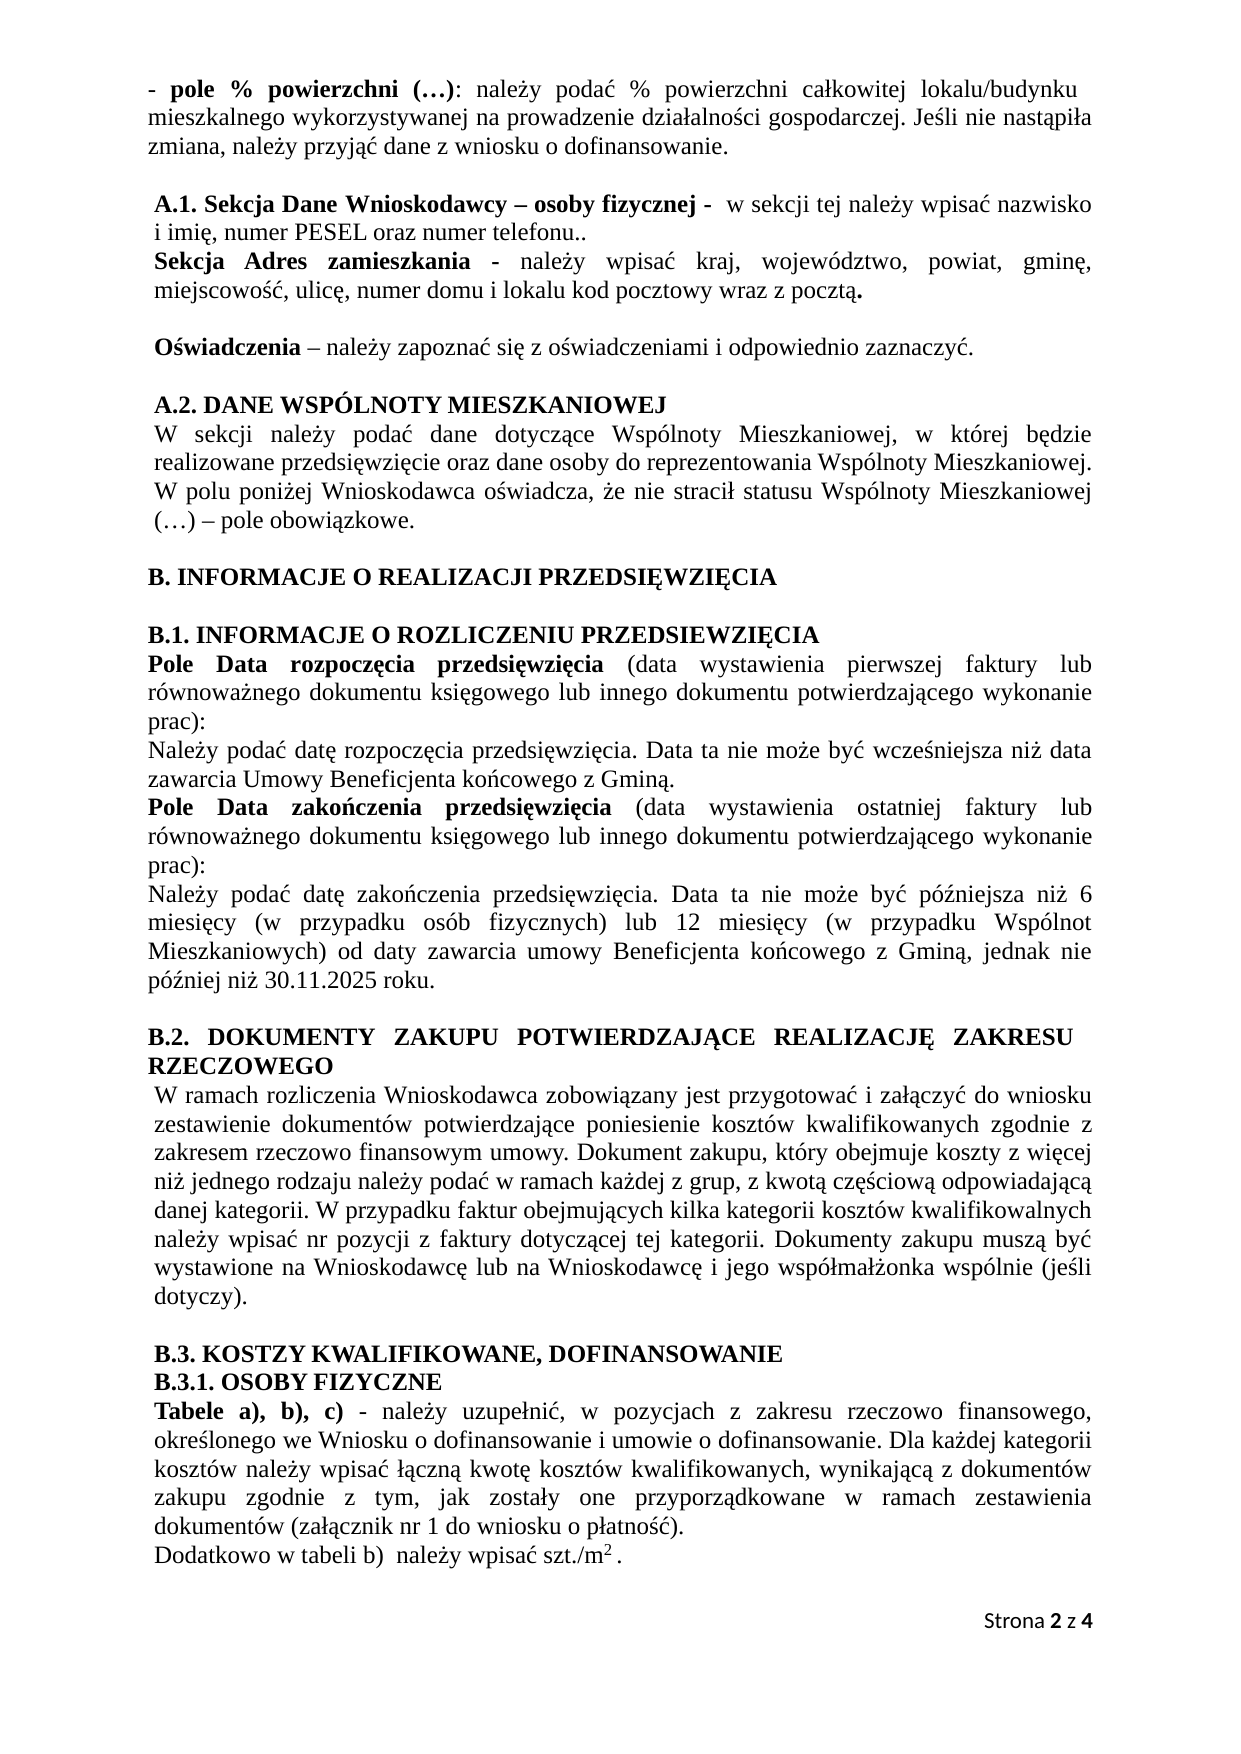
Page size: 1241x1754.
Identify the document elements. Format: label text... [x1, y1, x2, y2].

text Pole Data rozpoczęcia przedsięwzięcia (data wystawienia pierwszej faktury lub równoważnego dokumentu księgowego lub innego dokumentu potwierdzającego wykonanie prac): Należy podać datę rozpoczęcia przedsięwzięcia. Data ta nie może być wcześniejsza niż data zawarcia Umowy Beneficjenta końcowego z Gminą. [148, 649, 1093, 792]
text Oświadczenia – należy zapoznać się z oświadczeniami i odpowiednio zaznaczyć. [154, 332, 1093, 361]
text A.1. Sekcja Dane Wnioskodawcy – osoby fizycznej - w sekcji tej należy wpisać nazwisko i imię, numer PESEL oraz numer telefonu.. [154, 189, 1093, 246]
text B.3.1. OSOBY FIZYCZNE [154, 1367, 1093, 1396]
text Sekcja Adres zamieszkania - należy wpisać kraj, województwo, powiat, gminę, miejscowość, ulicę, numer domu i lokalu kod pocztowy wraz z pocztą. [154, 246, 1093, 304]
text B.3. KOSTZY KWALIFIKOWANE, DOFINANSOWANIE [154, 1339, 1093, 1367]
text Pole Data zakończenia przedsięwzięcia (data wystawienia ostatniej faktury lub równoważnego dokumentu księgowego lub innego dokumentu potwierdzającego wykonanie prac): Należy podać datę zakończenia przedsięwzięcia. Data ta nie może być późniejsza niż 6 miesięcy (w przypadku osób fizycznych) lub 12 miesięcy (w przypadku Wspólnot Mieszkaniowych) od daty zawarcia umowy Beneficjenta końcowego z Gminą, jednak nie później niż 30.11.2025 roku. [148, 792, 1093, 994]
text W sekcji należy podać dane dotyczące Wspólnoty Mieszkaniowej, w której będzie realizowane przedsięwzięcie oraz dane osoby do reprezentowania Wspólnoty Mieszkaniowej. [154, 419, 1093, 476]
text - pole % powierzchni (…): należy podać % powierzchni całkowitej lokalu/budynku mieszkalnego wykorzystywanej na prowadzenie działalności gospodarczej. Jeśli nie nastąpiła zmiana, należy przyjąć dane z wniosku o dofinansowanie. [148, 74, 1093, 160]
text Dodatkowo w tabeli b) należy wpisać szt./m2 . [154, 1540, 1093, 1569]
text B.1. INFORMACJE O ROZLICZENIU PRZEDSIEWZIĘCIA [148, 620, 1093, 649]
text W ramach rozliczenia Wnioskodawca zobowiązany jest przygotować i załączyć do wniosku zestawienie dokumentów potwierdzające poniesienie kosztów kwalifikowanych zgodnie z zakresem rzeczowo finansowym umowy. Dokument zakupu, który obejmuje koszty z więcej niż jednego rodzaju należy podać w ramach każdej z grup, z kwotą częściową odpowiadającą danej kategorii. W przypadku faktur obejmujących kilka kategorii kosztów kwalifikowalnych należy wpisać nr pozycji z faktury dotyczącej tej kategorii. Dokumenty zakupu muszą być wystawione na Wnioskodawcę lub na Wnioskodawcę i jego współmałżonka wspólnie (jeśli dotyczy). [154, 1080, 1093, 1310]
text Tabele a), b), c) - należy uzupełnić, w pozycjach z zakresu rzeczowo finansowego, określonego we Wniosku o dofinansowanie i umowie o dofinansowanie. Dla każdej kategorii kosztów należy wpisać łączną kwotę kosztów kwalifikowanych, wynikającą z dokumentów zakupu zgodnie z tym, jak zostały one przyporządkowane w ramach zestawienia dokumentów (załącznik nr 1 do wniosku o płatność). [154, 1396, 1093, 1540]
text A.2. DANE WSPÓLNOTY MIESZKANIOWEJ [154, 390, 1093, 419]
text B. INFORMACJE O REALIZACJI PRZEDSIĘWZIĘCIA [148, 562, 1093, 591]
text W polu poniżej Wnioskodawca oświadcza, że nie stracił statusu Wspólnoty Mieszkaniowej (…) – pole obowiązkowe. [154, 476, 1093, 534]
text B.2. DOKUMENTY ZAKUPU POTWIERDZAJĄCE REALIZACJĘ ZAKRESU RZECZOWEGO [148, 1022, 1093, 1080]
